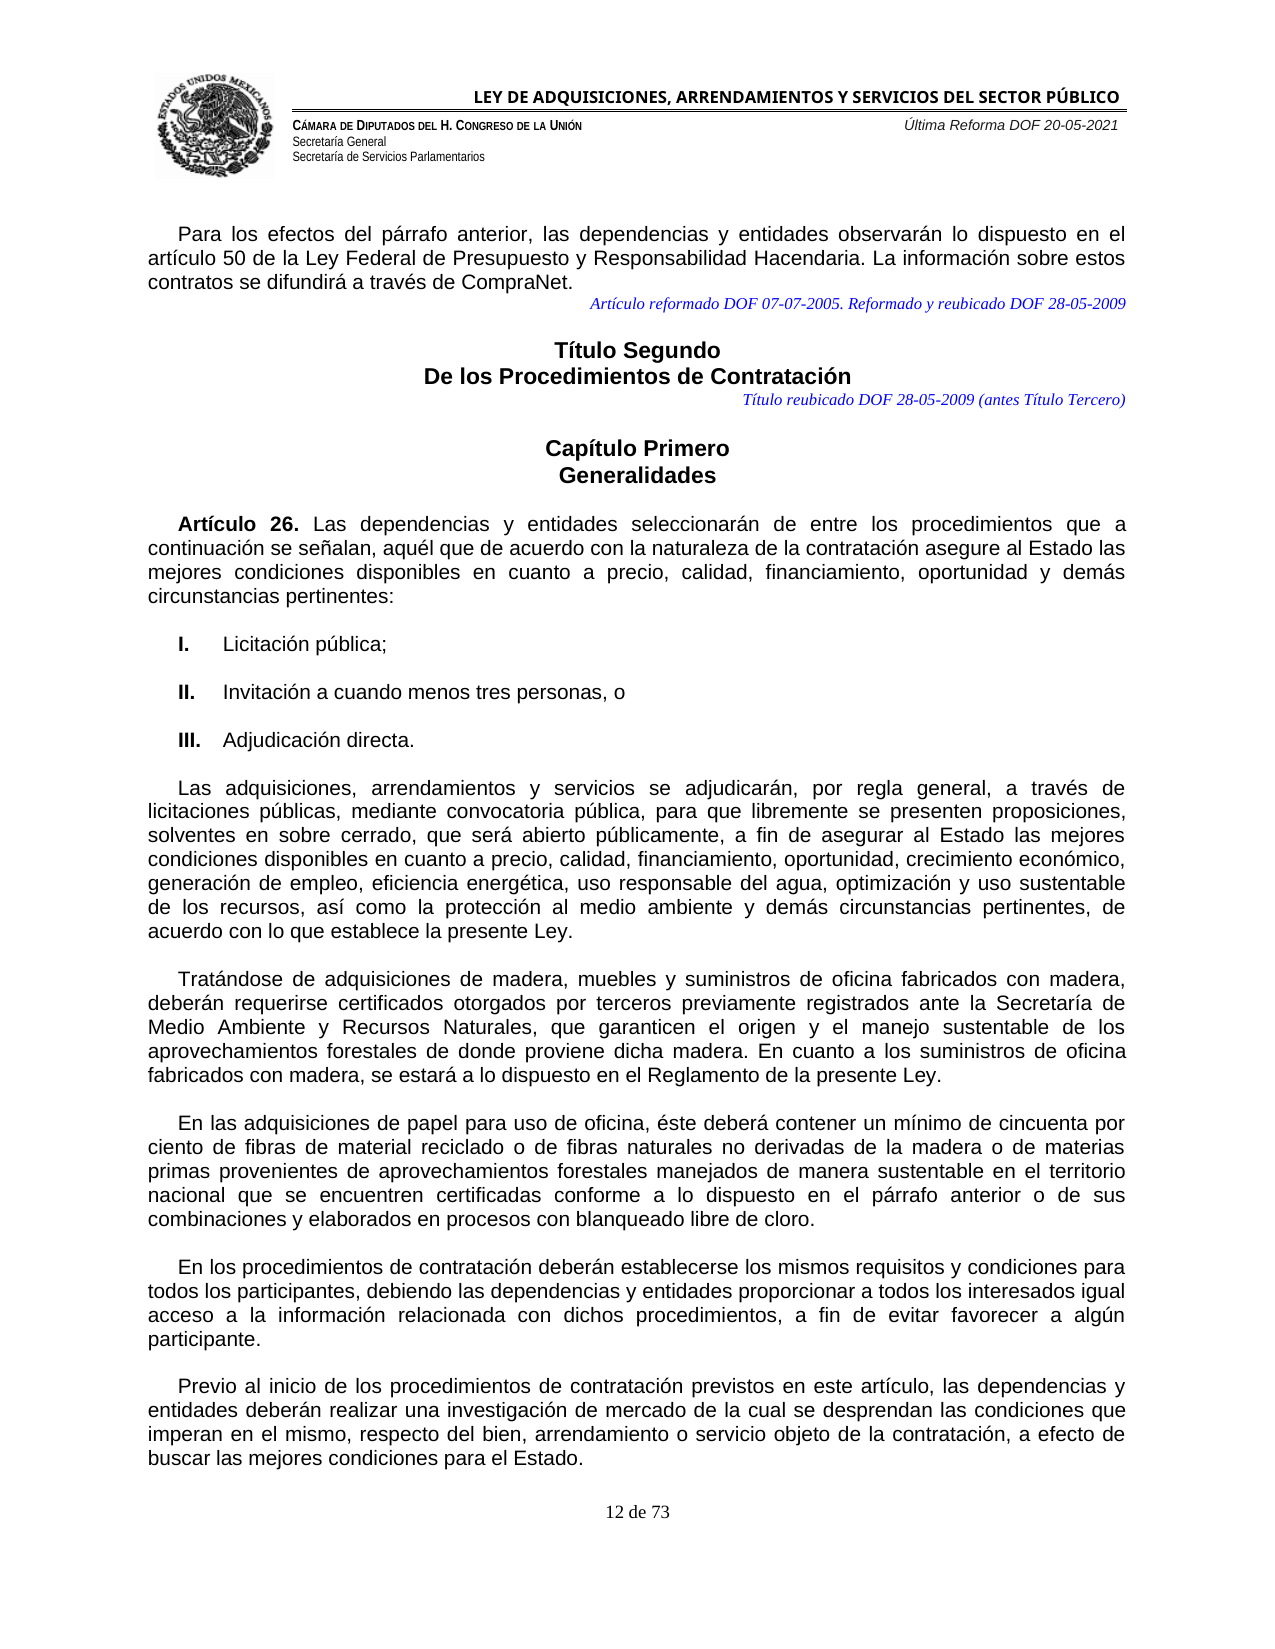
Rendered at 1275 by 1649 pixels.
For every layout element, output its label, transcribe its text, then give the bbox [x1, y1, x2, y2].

text Título reubicado DOF 28-05-2009 (antes Título Tercero) [148, 390, 1127, 409]
text I. Licitación pública; [178, 632, 1127, 656]
text De los Procedimientos de Contratación [148, 363, 1127, 390]
text Capítulo Primero [148, 435, 1127, 462]
text Artículo 26. Las dependencias y entidades seleccionarán de entre los procedimientos que a continuación se señalan, aquél que de acuerdo con la naturaleza de la contratación asegure al Estado las mejores condiciones disponibles en cuanto a precio, calidad, financiamiento, oportunidad y demás circunstancias pertinentes: [148, 512, 1127, 608]
text Para los efectos del párrafo anterior, las dependencias y entidades observarán lo dispuesto en el artículo 50 de la Ley Federal de Presupuesto y Responsabilidad Hacendaria. La información sobre estos contratos se difundirá a través de CompraNet. [148, 222, 1127, 294]
text En las adquisiciones de papel para uso de oficina, éste deberá contener un mínimo de cincuenta por ciento de fibras de material reciclado o de fibras naturales no derivadas de la madera o de materias primas provenientes de aprovechamientos forestales manejados de manera sustentable en el territorio nacional que se encuentren certificadas conforme a lo dispuesto en el párrafo anterior o de sus combinaciones y elaborados en procesos con blanqueado libre de cloro. [148, 1111, 1127, 1231]
text II. Invitación a cuando menos tres personas, o [178, 679, 1127, 703]
text III. Adjudicación directa. [178, 727, 1127, 751]
text En los procedimientos de contratación deberán establecerse los mismos requisitos y condiciones para todos los participantes, debiendo las dependencias y entidades proporcionar a todos los interesados igual acceso a la información relacionada con dichos procedimientos, a fin de evitar favorecer a algún participante. [148, 1254, 1127, 1350]
text Tratándose de adquisiciones de madera, muebles y suministros de oficina fabricados con madera, deberán requerirse certificados otorgados por terceros previamente registrados ante la Secretaría de Medio Ambiente y Recursos Naturales, que garanticen el origen y el manejo sustentable de los aprovechamientos forestales de donde proviene dicha madera. En cuanto a los suministros de oficina fabricados con madera, se estará a lo dispuesto en el Reglamento de la presente Ley. [148, 967, 1127, 1087]
text Previo al inicio de los procedimientos de contratación previstos en este artículo, las dependencias y entidades deberán realizar una investigación de mercado de la cual se desprendan las condiciones que imperan en el mismo, respecto del bien, arrendamiento o servicio objeto de la contratación, a efecto de buscar las mejores condiciones para el Estado. [148, 1374, 1127, 1470]
text Las adquisiciones, arrendamientos y servicios se adjudicarán, por regla general, a través de licitaciones públicas, mediante convocatoria pública, para que libremente se presenten proposiciones, solventes en sobre cerrado, que será abierto públicamente, a fin de asegurar al Estado las mejores condiciones disponibles en cuanto a precio, calidad, financiamiento, oportunidad, crecimiento económico, generación de empleo, eficiencia energética, uso responsable del agua, optimización y uso sustentable de los recursos, así como la protección al medio ambiente y demás circunstancias pertinentes, de acuerdo con lo que establece la presente Ley. [148, 775, 1127, 943]
text Generalidades [148, 462, 1127, 488]
text Artículo reformado DOF 07-07-2005. Reformado y reubicado DOF 28-05-2009 [148, 294, 1127, 313]
text Título Segundo [148, 337, 1127, 363]
